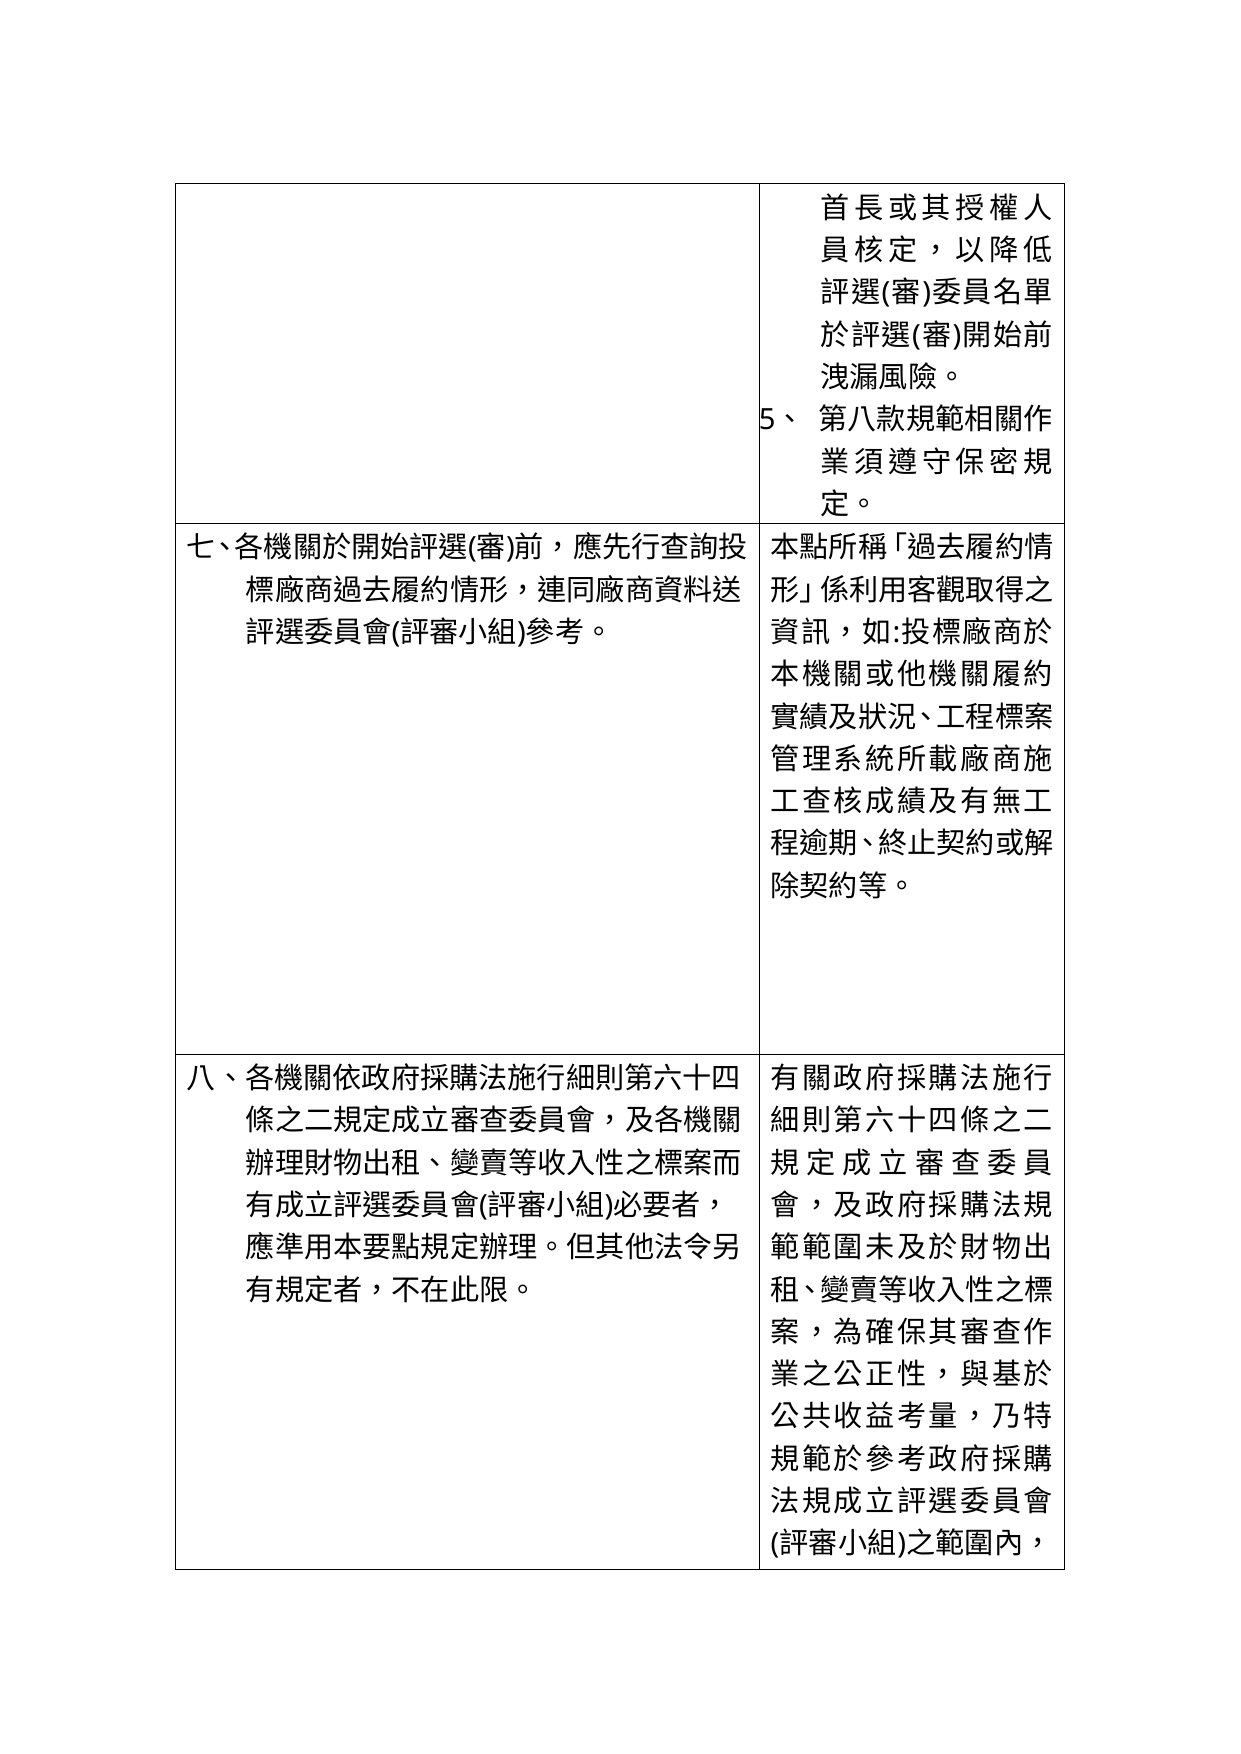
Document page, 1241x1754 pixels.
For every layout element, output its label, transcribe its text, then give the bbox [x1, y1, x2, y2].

table_cell 八、各機關依政府採購法施行細則第六十四條之二規定成立審查委員會，及各機關辦理財物出租、變賣等收入性之標案而有成立評選委員會(評審小組)必要者，應準用本要點規定辦理。但其他法令另有規定者，不在此限。 [176, 1055, 759, 1569]
table_cell 有關政府採購法施行細則第六十四條之二規定成立審查委員會，及政府採購法規範範圍未及於財物出租、變賣等收入性之標案，為確保其審查作業之公正性，與基於公共收益考量，乃特規範於參考政府採購法規成立評選委員會(評審小組)之範圍內， [760, 1055, 1064, 1569]
table_cell 本點所稱「過去履約情形」係利用客觀取得之資訊，如:投標廠商於本機關或他機關履約實績及狀況、工程標案管理系統所載廠商施工查核成績及有無工程逾期、終止契約或解除契約等。 [760, 524, 1064, 1053]
table_cell 七、各機關於開始評選(審)前，應先行查詢投標廠商過去履約情形，連同廠商資料送評選委員會(評審小組)參考。 [176, 524, 759, 1053]
table_cell 各機關於遴選採購評選(審)委員時，應依下列原則辦理： 辦理查核金額以上採購案，遴聘外聘委員人數不得少於全部委員二分之一。 本府評選委員名單資料庫、行政院工程會評選委員名單資料庫，如因候選委員人數不足，致未達五倍建議名單者，應由承辦採購人員敘明理由並將該類科人員全數列入建議名單。 各機關政風單位或政風處得於承辦採購人員徵詢評選（審）委員作業後，辦理相關查核事宜。 前點會同單位之人員，不得擔任評選(審)委員。 各機關採購評選(審)委員名單核定之人員，不得擔任評選委員會(評審小組)召集人或評選(審)委員。 各機關為減少陳核層級，同意擔任評選（審）委員之名單，由承辦採購人員逕簽報機關首長或其授權人員核定。 由本府評選委員名單資料庫遴選之評選(審)委員，與行政院工程會評選委員名單資料庫人員重複時，應視為派兼委員。 各機關評選(審)委員遴選、抽籤、徵詢及委員名單陳核、核定等各項作業，應遵守保密規定。 [176, 184, 759, 523]
table_cell 首長或其授權人員核定，以降低評選(審)委員名單於評選(審)開始前洩漏風險。 第八款規範相關作業須遵守保密規定。 [760, 184, 1064, 523]
